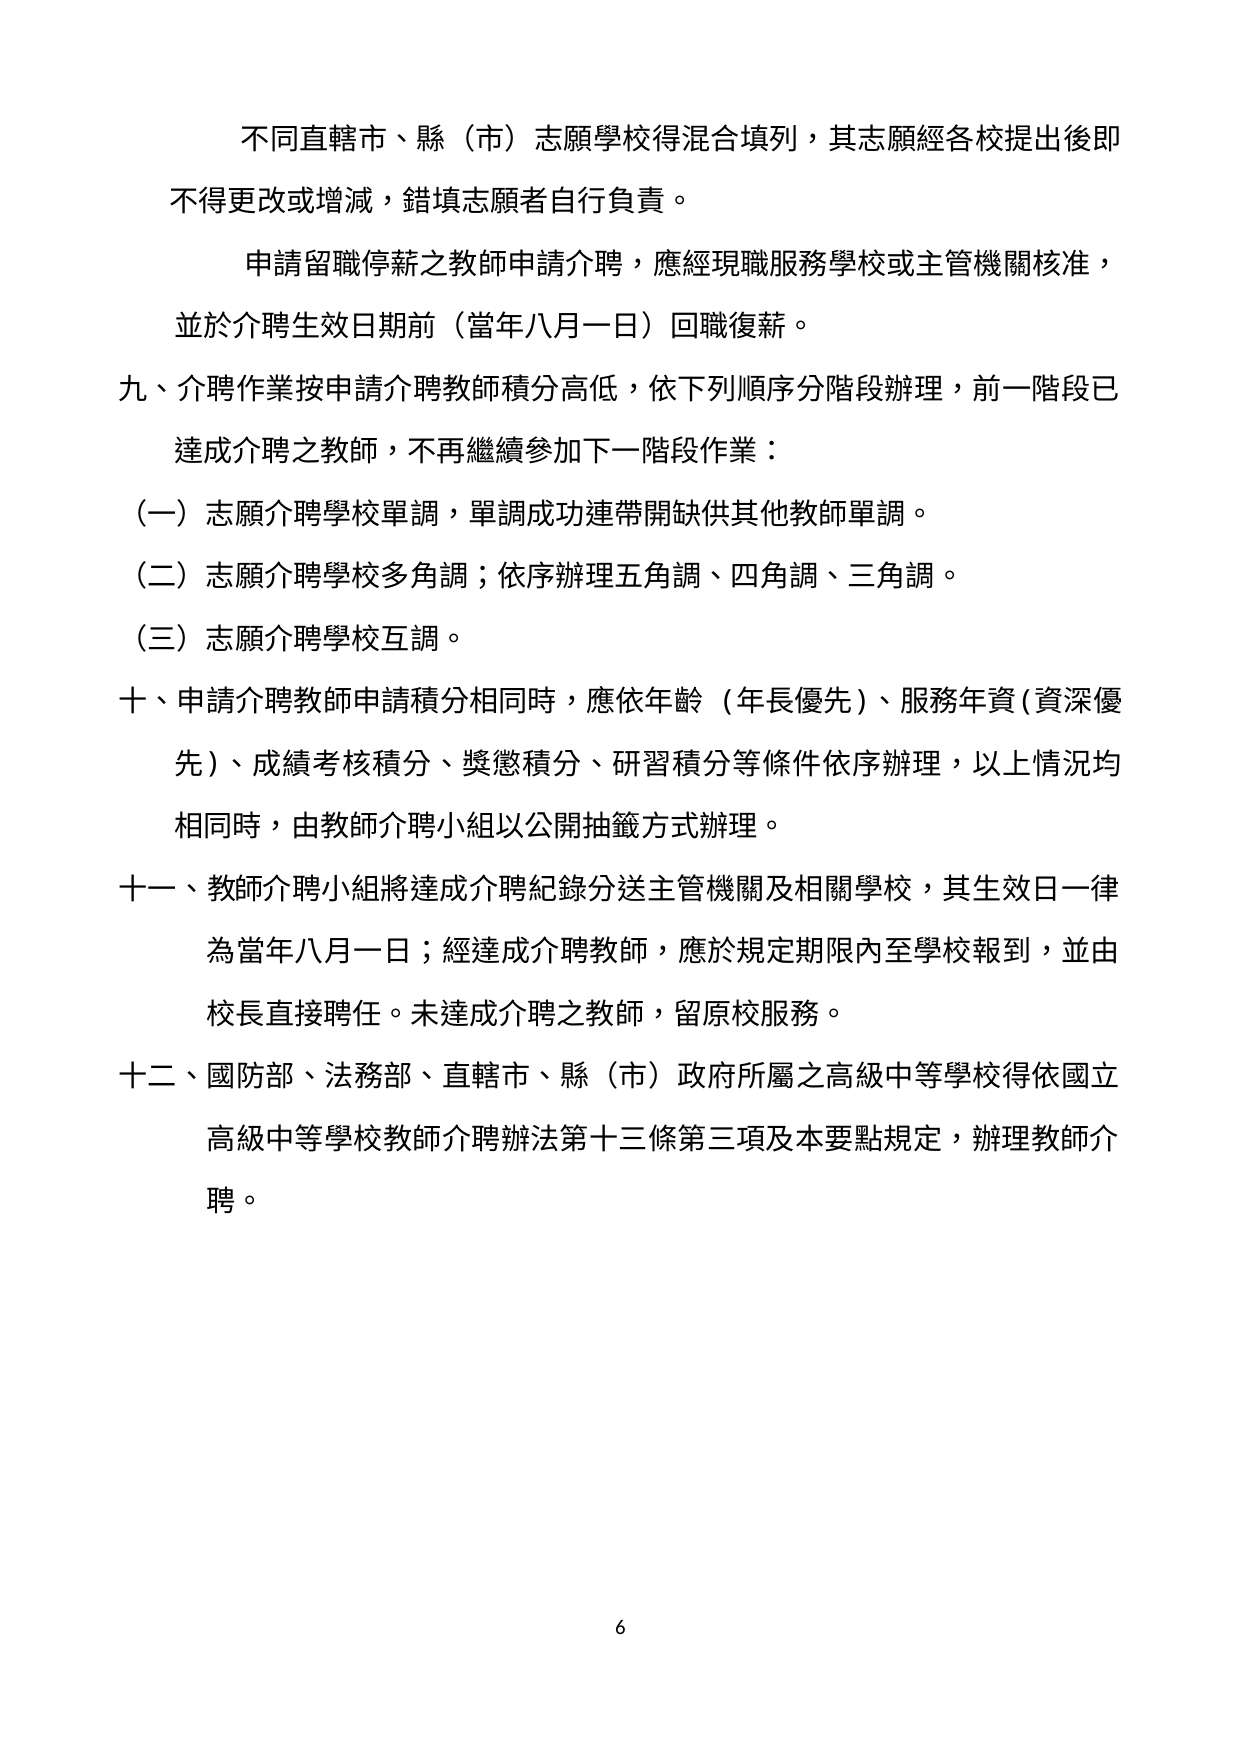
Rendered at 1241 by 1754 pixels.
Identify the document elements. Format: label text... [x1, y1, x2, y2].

text （一）志願介聘學校單調，單調成功連帶開缺供其他教師單調。 [118, 470, 1122, 532]
text 不同直轄市、縣（市）志願學校得混合填列，其志願經各校提出後即不得更改或增減，錯填志願者自行負責。 [169, 95, 1122, 220]
text 十、申請介聘教師申請積分相同時，應依年齡 (年長優先)、服務年資(資深優先)、成績考核積分、獎懲積分、研習積分等條件依序辦理，以上情況均相同時，由教師介聘小組以公開抽籤方式辦理。 [118, 657, 1122, 845]
text （三）志願介聘學校互調。 [118, 595, 1122, 657]
text 申請留職停薪之教師申請介聘，應經現職服務學校或主管機關核准，並於介聘生效日期前（當年八月一日）回職復薪。 [174, 220, 1122, 345]
text 十二、國防部、法務部、直轄市、縣（市）政府所屬之高級中等學校得依國立高級中等學校教師介聘辦法第十三條第三項及本要點規定，辦理教師介聘。 [118, 1032, 1122, 1220]
text （二）志願介聘學校多角調；依序辦理五角調、四角調、三角調。 [118, 532, 1122, 595]
text 十一、教師介聘小組將達成介聘紀錄分送主管機關及相關學校，其生效日一律為當年八月一日；經達成介聘教師，應於規定期限內至學校報到，並由校長直接聘任。未達成介聘之教師，留原校服務。 [118, 845, 1122, 1032]
text 九、介聘作業按申請介聘教師積分高低，依下列順序分階段辦理，前一階段已達成介聘之教師，不再繼續參加下一階段作業： [118, 345, 1122, 470]
